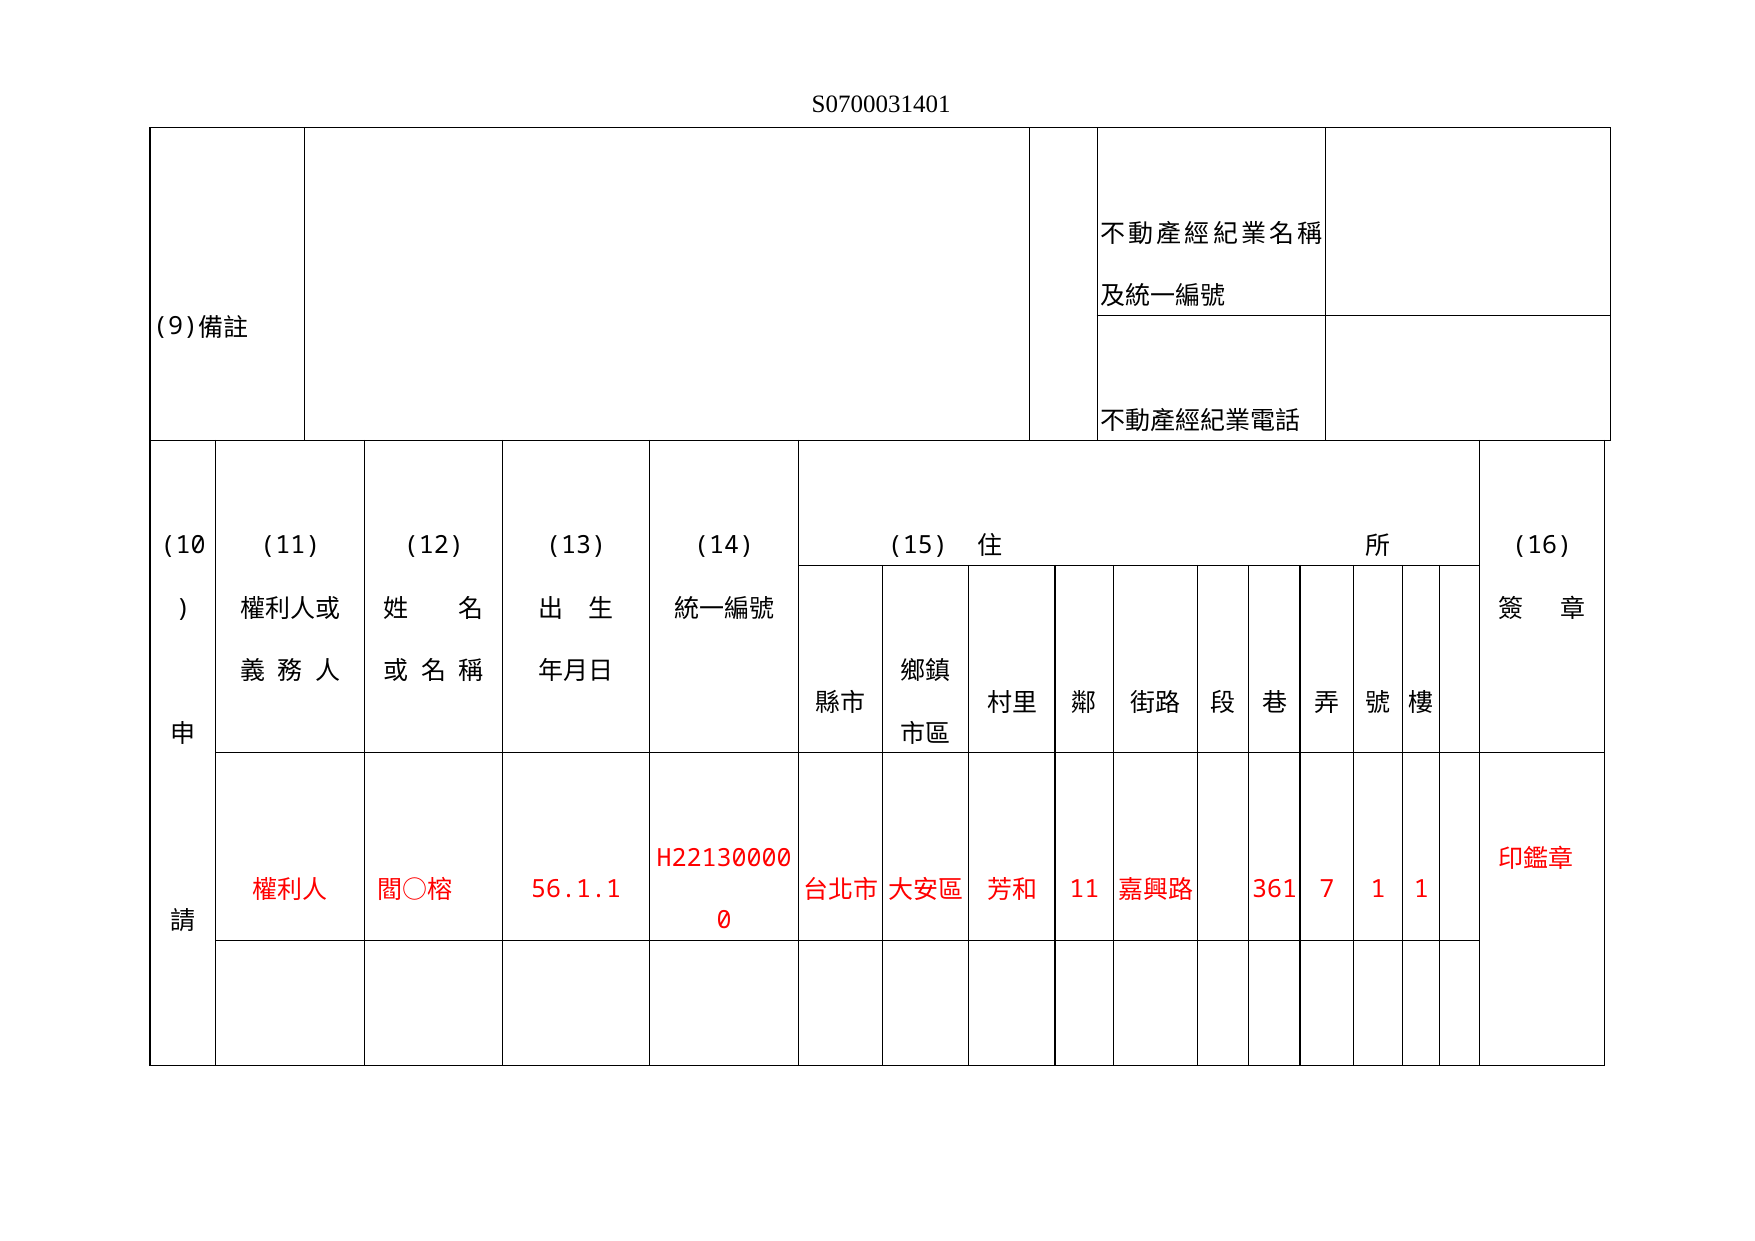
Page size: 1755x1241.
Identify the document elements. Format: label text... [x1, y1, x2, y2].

table_cell [1440, 753, 1479, 940]
table_cell (16) 簽 章 [1480, 441, 1604, 752]
table_cell [883, 941, 968, 1065]
table_cell 印鑑章 [1480, 753, 1604, 1065]
table_cell (10) 申 請 [151, 441, 215, 1065]
table_cell (15) 住 所 [799, 441, 1479, 565]
table_cell [365, 941, 502, 1065]
table_cell 11 [1056, 753, 1113, 940]
table_cell [799, 941, 882, 1065]
table_cell [1440, 566, 1479, 752]
table_cell [1114, 941, 1197, 1065]
table_cell [1056, 941, 1113, 1065]
table_cell (13) 出 生 年月日 [503, 441, 649, 752]
table_cell 閻○榕 [365, 753, 502, 940]
table_cell 弄 [1301, 566, 1353, 752]
table_cell [1326, 128, 1610, 315]
table_cell 街路 [1114, 566, 1197, 752]
table_cell [1301, 941, 1353, 1065]
table_cell 1 [1354, 753, 1402, 940]
table_cell 不動產經紀業名稱及統一編號 [1098, 128, 1325, 315]
table_cell 樓 [1403, 566, 1439, 752]
table_cell [1605, 565, 1611, 752]
table_cell 村里 [969, 566, 1054, 752]
table_cell 7 [1301, 753, 1353, 940]
table_cell 巷 [1249, 566, 1299, 752]
table_cell (11) 權利人或 義 務 人 [216, 441, 364, 752]
table_cell [503, 941, 649, 1065]
table_cell [305, 128, 1029, 440]
table_cell 鄉鎮 市區 [883, 566, 968, 752]
table_cell [1326, 316, 1610, 440]
table_cell 鄰 [1056, 566, 1113, 752]
table_cell [1440, 941, 1479, 1065]
table_cell 權利人 [216, 753, 364, 940]
table_cell [650, 941, 798, 1065]
table_cell (14) 統一編號 [650, 441, 798, 752]
table_cell 嘉興路 [1114, 753, 1197, 940]
table_cell [1249, 941, 1299, 1065]
table_cell 1 [1403, 753, 1439, 940]
table_cell 56.1.1 [503, 753, 649, 940]
table_cell [1198, 753, 1248, 940]
table_cell 台北市 [799, 753, 882, 940]
table_cell (12) 姓 名 或 名 稱 [365, 441, 502, 752]
table_cell H221300000 [650, 753, 798, 940]
table_cell (9)備註 [151, 128, 304, 440]
table_cell [969, 941, 1054, 1065]
table_cell 縣市 [799, 566, 882, 752]
table_cell [216, 941, 364, 1065]
table_cell [1354, 941, 1402, 1065]
table_cell [1030, 128, 1097, 440]
table_cell 大安區 [883, 753, 968, 940]
table_cell [1403, 941, 1439, 1065]
table_cell 361 [1249, 753, 1299, 940]
table_cell [1605, 940, 1611, 1065]
table_cell 芳和 [969, 753, 1054, 940]
table_cell [1605, 752, 1611, 940]
table_cell 段 [1198, 566, 1248, 752]
table_cell 號 [1354, 566, 1402, 752]
table_cell [1605, 441, 1611, 565]
table_cell 不動產經紀業電話 [1098, 316, 1325, 440]
table_cell [1198, 941, 1248, 1065]
